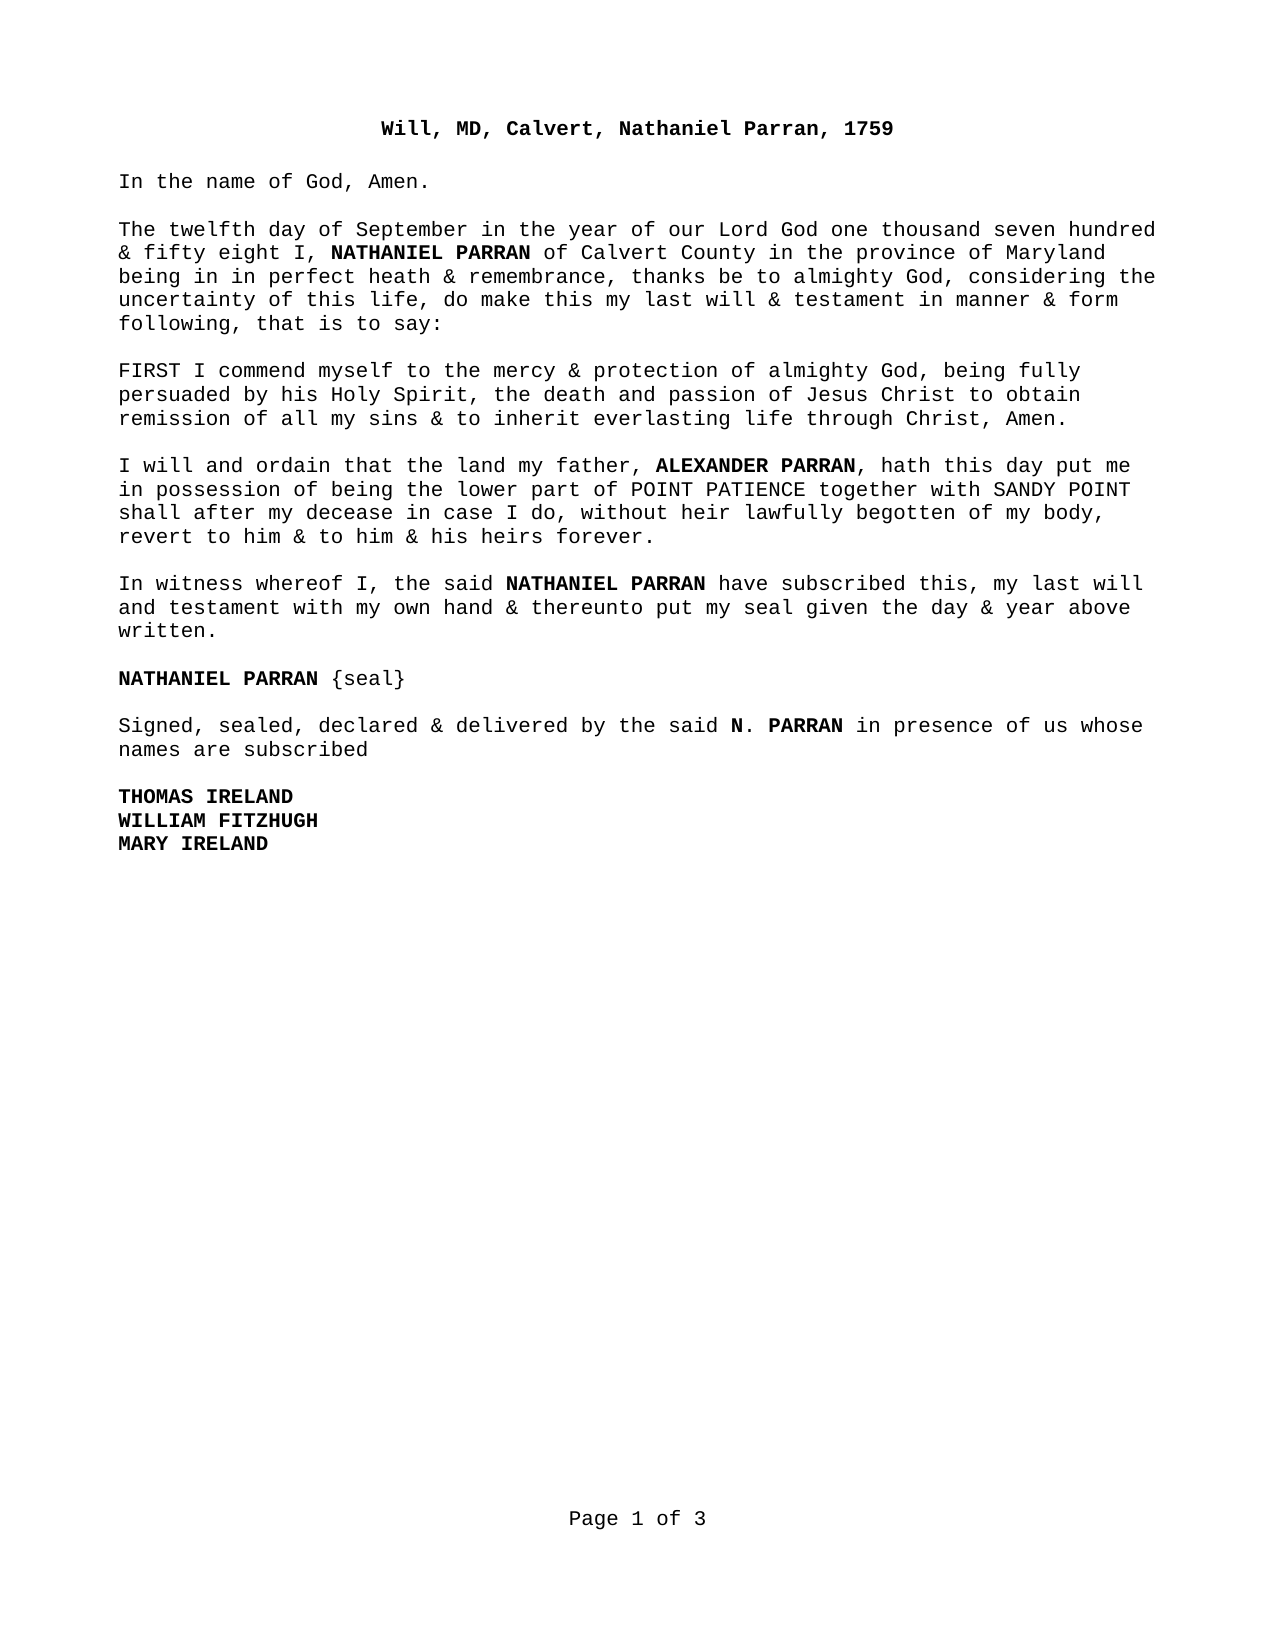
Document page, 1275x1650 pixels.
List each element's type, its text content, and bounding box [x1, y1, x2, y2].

text Nathaniel Parran {seal} [118, 668, 1157, 691]
text In the name of God, Amen. [118, 171, 1157, 195]
text In witness whereof I, the said Nathaniel Parran have subscribed this, my last will and testament with my own hand & thereunto put my seal given the day & year above written. [118, 573, 1157, 644]
text Signed, sealed, declared & delivered by the said N. Parran in presence of us whose names are subscribed [118, 715, 1157, 762]
text The twelfth day of September in the year of our Lord God one thousand seven hundred & fifty eight I, Nathaniel Parran of Calvert County in the province of Maryland being in in perfect heath & remembrance, thanks be to almighty God, considering the uncertainty of this life, do make this my last will & testament in manner & form following, that is to say: [118, 218, 1157, 337]
text I will and ordain that the land my father, Alexander Parran, hath this day put me in possession of being the lower part of Point Patience together with Sandy Point shall after my decease in case I do, without heir lawfully begotten of my body, revert to him & to him & his heirs forever. [118, 455, 1157, 549]
text Thomas Ireland [118, 786, 1157, 810]
text FIRST I commend myself to the mercy & protection of almighty God, being fully persuaded by his Holy Spirit, the death and passion of Jesus Christ to obtain remission of all my sins & to inherit everlasting life through Christ, Amen. [118, 360, 1157, 431]
text Mary Ireland [118, 833, 1157, 857]
text William Fitzhugh [118, 810, 1157, 833]
